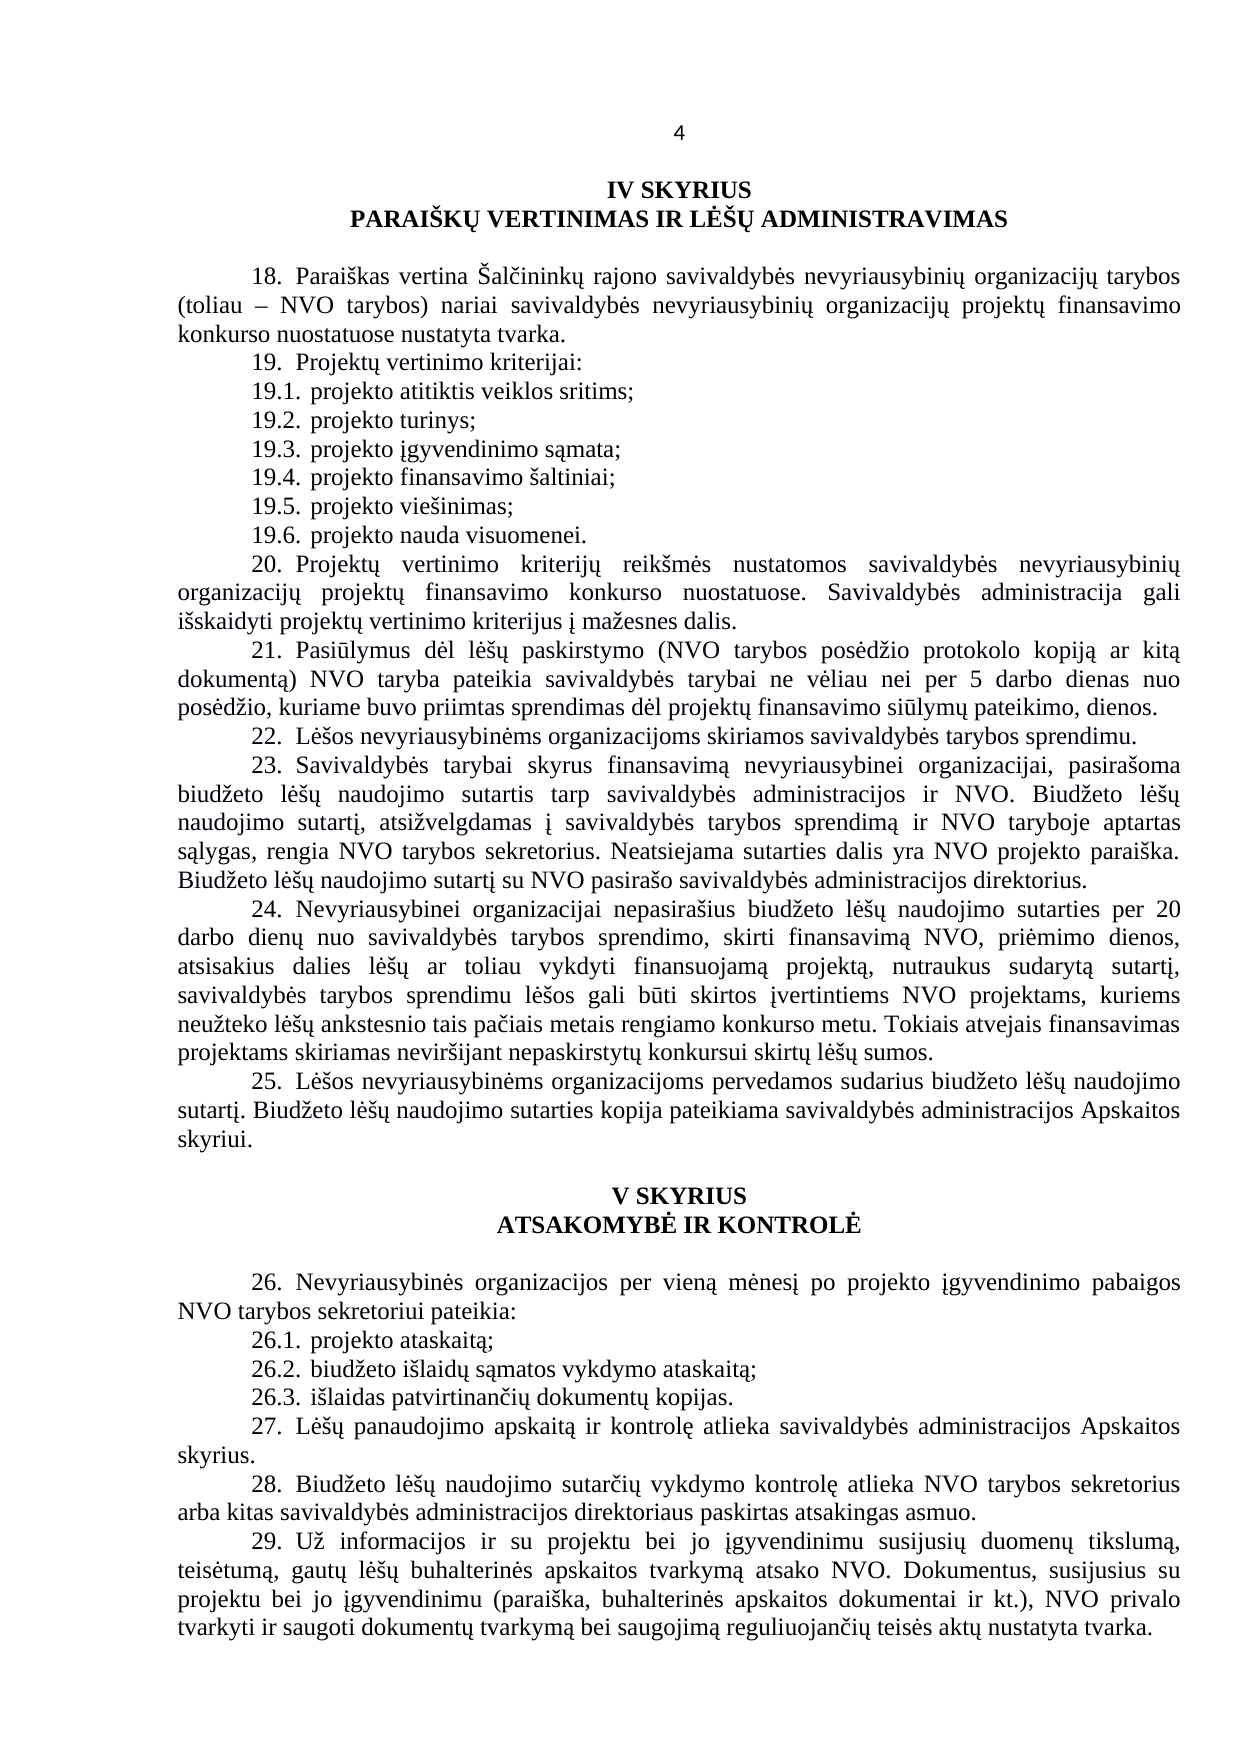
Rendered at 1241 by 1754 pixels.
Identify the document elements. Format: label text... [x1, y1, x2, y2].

text 19.5. projekto viešinimas; [177, 491, 1181, 520]
text 26. Nevyriausybinės organizacijos per vieną mėnesį po projekto įgyvendinimo pabaigos NVO tarybos sekretoriui pateikia: [177, 1267, 1181, 1325]
text 20. Projektų vertinimo kriterijų reikšmės nustatomos savivaldybės nevyriausybinių organizacijų projektų finansavimo konkurso nuostatuose. Savivaldybės administracija gali išskaidyti projektų vertinimo kriterijus į mažesnes dalis. [177, 549, 1181, 635]
text 27. Lėšų panaudojimo apskaitą ir kontrolę atlieka savivaldybės administracijos Apskaitos skyrius. [177, 1411, 1181, 1469]
text 19. Projektų vertinimo kriterijai: [177, 347, 1181, 376]
text 19.2. projekto turinys; [177, 405, 1181, 434]
text Paraiškų vertinimas ir lėšų administravimas [177, 204, 1181, 232]
text 28. Biudžeto lėšų naudojimo sutarčių vykdymo kontrolę atlieka NVO tarybos sekretorius arba kitas savivaldybės administracijos direktoriaus paskirtas atsakingas asmuo. [177, 1469, 1181, 1526]
text 22. Lėšos nevyriausybinėms organizacijoms skiriamos savivaldybės tarybos sprendimu. [177, 721, 1181, 750]
text 19.4. projekto finansavimo šaltiniai; [177, 462, 1181, 491]
text 19.3. projekto įgyvendinimo sąmata; [177, 434, 1181, 462]
text 26.2. biudžeto išlaidų sąmatos vykdymo ataskaitą; [177, 1354, 1181, 1382]
text 29. Už informacijos ir su projektu bei jo įgyvendinimu susijusių duomenų tikslumą, teisėtumą, gautų lėšų buhalterinės apskaitos tvarkymą atsako NVO. Dokumentus, susijusius su projektu bei jo įgyvendinimu (paraiška, buhalterinės apskaitos dokumentai ir kt.), NVO privalo tvarkyti ir saugoti dokumentų tvarkymą bei saugojimą reguliuojančių teisės aktų nustatyta tvarka. [177, 1526, 1181, 1641]
text 23. Savivaldybės tarybai skyrus finansavimą nevyriausybinei organizacijai, pasirašoma biudžeto lėšų naudojimo sutartis tarp savivaldybės administracijos ir NVO. Biudžeto lėšų naudojimo sutartį, atsižvelgdamas į savivaldybės tarybos sprendimą ir NVO taryboje aptartas sąlygas, rengia NVO tarybos sekretorius. Neatsiejama sutarties dalis yra NVO projekto paraiška. Biudžeto lėšų naudojimo sutartį su NVO pasirašo savivaldybės administracijos direktorius. [177, 750, 1181, 894]
text Atsakomybė ir kontrolė [177, 1210, 1181, 1239]
text 26.3. išlaidas patvirtinančių dokumentų kopijas. [177, 1382, 1181, 1411]
text 24. Nevyriausybinei organizacijai nepasirašius biudžeto lėšų naudojimo sutarties per 20 darbo dienų nuo savivaldybės tarybos sprendimo, skirti finansavimą NVO, priėmimo dienos, atsisakius dalies lėšų ar toliau vykdyti finansuojamą projektą, nutraukus sudarytą sutartį, savivaldybės tarybos sprendimu lėšos gali būti skirtos įvertintiems NVO projektams, kuriems neužteko lėšų ankstesnio tais pačiais metais rengiamo konkurso metu. Tokiais atvejais finansavimas projektams skiriamas neviršijant nepaskirstytų konkursui skirtų lėšų sumos. [177, 894, 1181, 1066]
text 25. Lėšos nevyriausybinėms organizacijoms pervedamos sudarius biudžeto lėšų naudojimo sutartį. Biudžeto lėšų naudojimo sutarties kopija pateikiama savivaldybės administracijos Apskaitos skyriui. [177, 1066, 1181, 1152]
text IV SKYRIUS [177, 175, 1181, 204]
text V SKYRIUS [177, 1181, 1181, 1210]
text 19.1. projekto atitiktis veiklos sritims; [177, 376, 1181, 405]
text 21. Pasiūlymus dėl lėšų paskirstymo (NVO tarybos posėdžio protokolo kopiją ar kitą dokumentą) NVO taryba pateikia savivaldybės tarybai ne vėliau nei per 5 darbo dienas nuo posėdžio, kuriame buvo priimtas sprendimas dėl projektų finansavimo siūlymų pateikimo, dienos. [177, 635, 1181, 721]
text 19.6. projekto nauda visuomenei. [177, 520, 1181, 549]
text 26.1. projekto ataskaitą; [177, 1325, 1181, 1354]
text 18. Paraiškas vertina Šalčininkų rajono savivaldybės nevyriausybinių organizacijų tarybos (toliau – NVO tarybos) nariai savivaldybės nevyriausybinių organizacijų projektų finansavimo konkurso nuostatuose nustatyta tvarka. [177, 261, 1181, 347]
